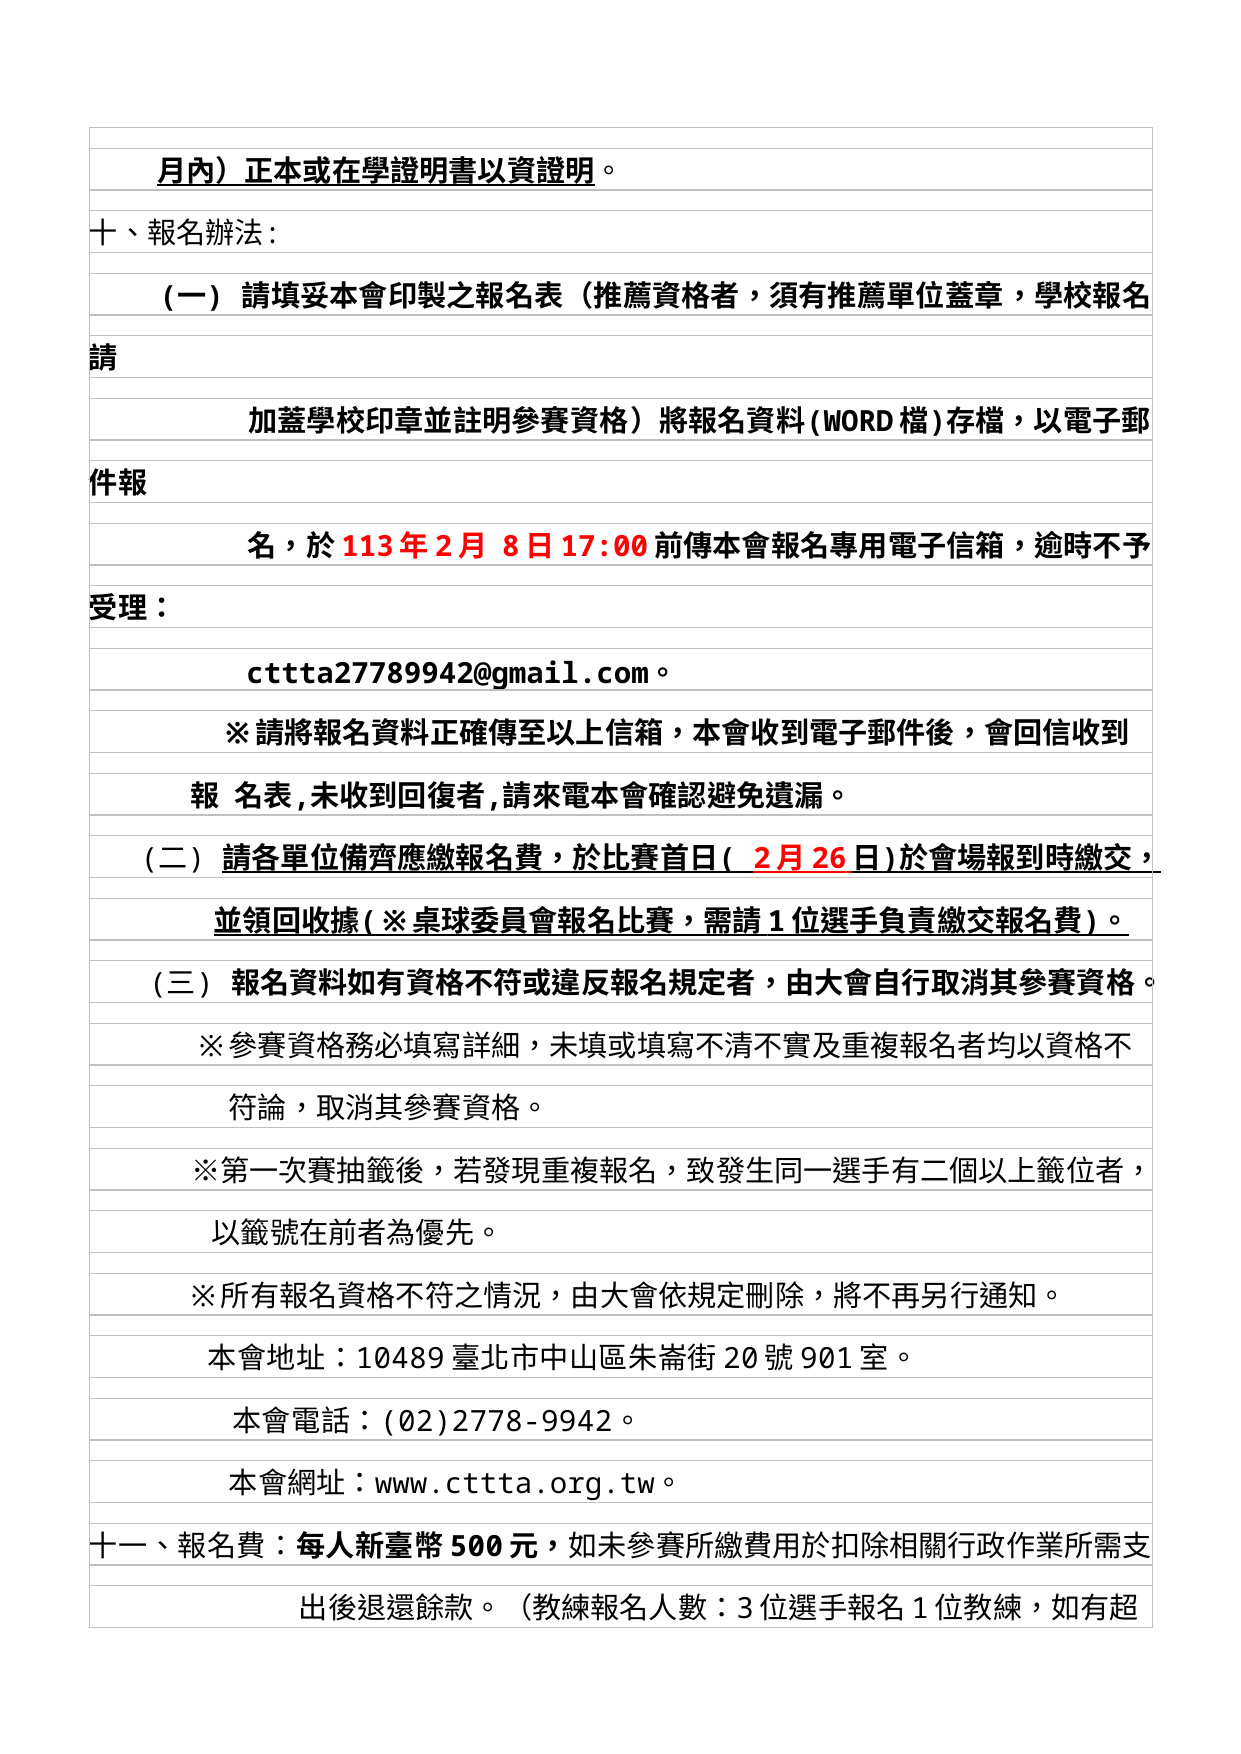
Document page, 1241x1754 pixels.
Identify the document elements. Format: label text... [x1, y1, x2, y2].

text ※請將報名資料正確傳至以上信箱，本會收到電子郵件後，會回信收到 [191, 711, 1152, 752]
text 出後退還餘款。（教練報名人數：3位選手報名1位教練，如有超 [90, 1586, 1152, 1627]
text [186, 1253, 1152, 1273]
text [90, 1316, 1131, 1335]
text (二) 請各單位備齊應繳報名費，於比賽首日( 2月26日)於會場報到時繳交，並領回收據(※桌球委員會報名比賽，需請1位選手負責繳交報名費)。 [141, 878, 1152, 898]
text [90, 1378, 1131, 1398]
text [90, 628, 1152, 648]
text 以籤號在前者為優先。 [90, 1211, 1152, 1252]
text 十、報名辦法: [90, 211, 1152, 252]
text 報 名表,未收到回復者,請來電本會確認避免遺漏。 [191, 774, 1152, 814]
text [191, 753, 1152, 773]
text 十一、報名費：每人新臺幣500元，如未參賽所繳費用於扣除相關行政作業所需支 [90, 1524, 1152, 1564]
text [90, 1503, 1152, 1523]
text [90, 253, 1152, 273]
text 加蓋學校印章並註明參賽資格）將報名資料(WORD檔)存檔，以電子郵 [90, 399, 1152, 439]
text 本會網址：www.cttta.org.tw。 [90, 1461, 1152, 1502]
text 本會電話：(02)2778-9942。 [90, 1399, 1131, 1439]
text 名，於113年2月 8日17:00前傳本會報名專用電子信箱，逾時不予 [90, 524, 1152, 564]
text (三) 報名資料如有資格不符或違反報名規定者，由大會自行取消其參賽資格。 [114, 941, 1152, 960]
text 請 [90, 336, 1152, 377]
text [176, 1003, 1152, 1023]
text [90, 441, 1152, 460]
text [176, 1066, 1152, 1085]
text [90, 1191, 1152, 1210]
text 件報 [90, 461, 1152, 502]
text [90, 1566, 1152, 1585]
text [90, 1128, 1152, 1148]
text ※第一次賽抽籤後，若發現重複報名，致發生同一選手有二個以上籤位者， [90, 1149, 1152, 1189]
text 符論，取消其參賽資格。 [176, 1086, 1152, 1127]
text [90, 1441, 1152, 1460]
text cttta27789942@gmail.com。 [90, 649, 1152, 689]
text 月內）正本或在學證明書以資證明。 [128, 149, 1152, 189]
text [90, 503, 1152, 523]
text [90, 316, 1152, 335]
text [191, 691, 1152, 710]
text ※所有報名資格不符之情況，由大會依規定刪除，將不再另行通知。 [186, 1274, 1152, 1314]
text (二) 請各單位備齊應繳報名費，於比賽首日( 2月26日)於會場報到時繳交，並領回收據(※桌球委員會報名比賽，需請1位選手負責繳交報名費)。 [141, 836, 1152, 877]
text ※參賽資格務必填寫詳細，未填或填寫不清不實及重複報名者均以資格不 [176, 1024, 1152, 1064]
text (二) 請各單位備齊應繳報名費，於比賽首日( 2月26日)於會場報到時繳交，並領回收據(※桌球委員會報名比賽，需請1位選手負責繳交報名費)。 [141, 899, 1152, 939]
text 受理： [90, 586, 1152, 627]
text [90, 191, 1152, 210]
text (二) 請各單位備齊應繳報名費，於比賽首日( 2月26日)於會場報到時繳交，並領回收據(※桌球委員會報名比賽，需請1位選手負責繳交報名費)。 [141, 816, 1152, 835]
text [90, 378, 1152, 398]
text (一) 請填妥本會印製之報名表（推薦資格者，須有推薦單位蓋章，學校報名 [90, 274, 1152, 314]
text 本會地址：10489臺北市中山區朱崙街20號901室。 [90, 1336, 1131, 1377]
text [90, 566, 1152, 585]
text [128, 128, 1152, 148]
text (三) 報名資料如有資格不符或違反報名規定者，由大會自行取消其參賽資格。 [114, 961, 1152, 1002]
